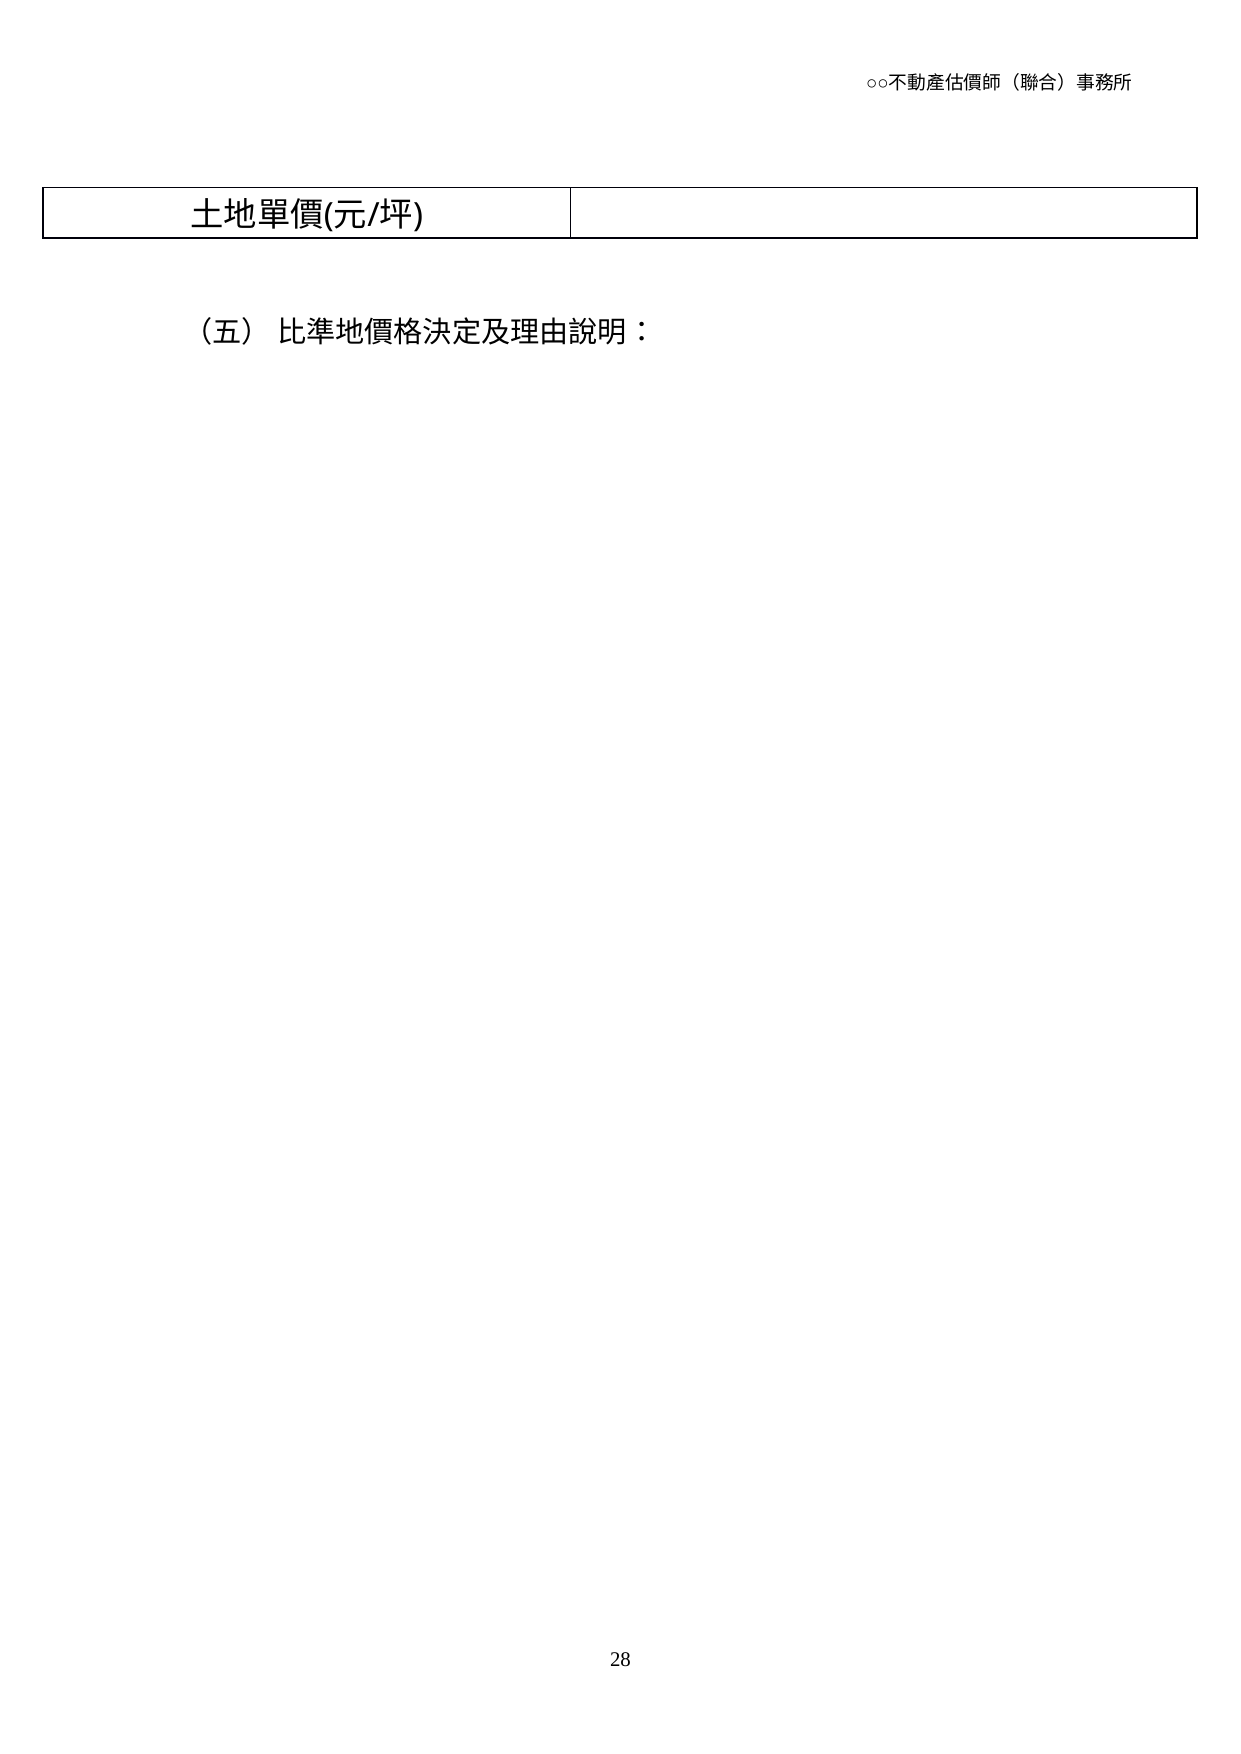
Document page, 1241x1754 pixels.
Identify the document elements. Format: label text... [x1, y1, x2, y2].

table_cell 土地單價(元/坪) [44, 188, 570, 237]
subtitle 比準地價格決定及理由說明： [271, 308, 1132, 351]
table_cell [571, 188, 1196, 237]
